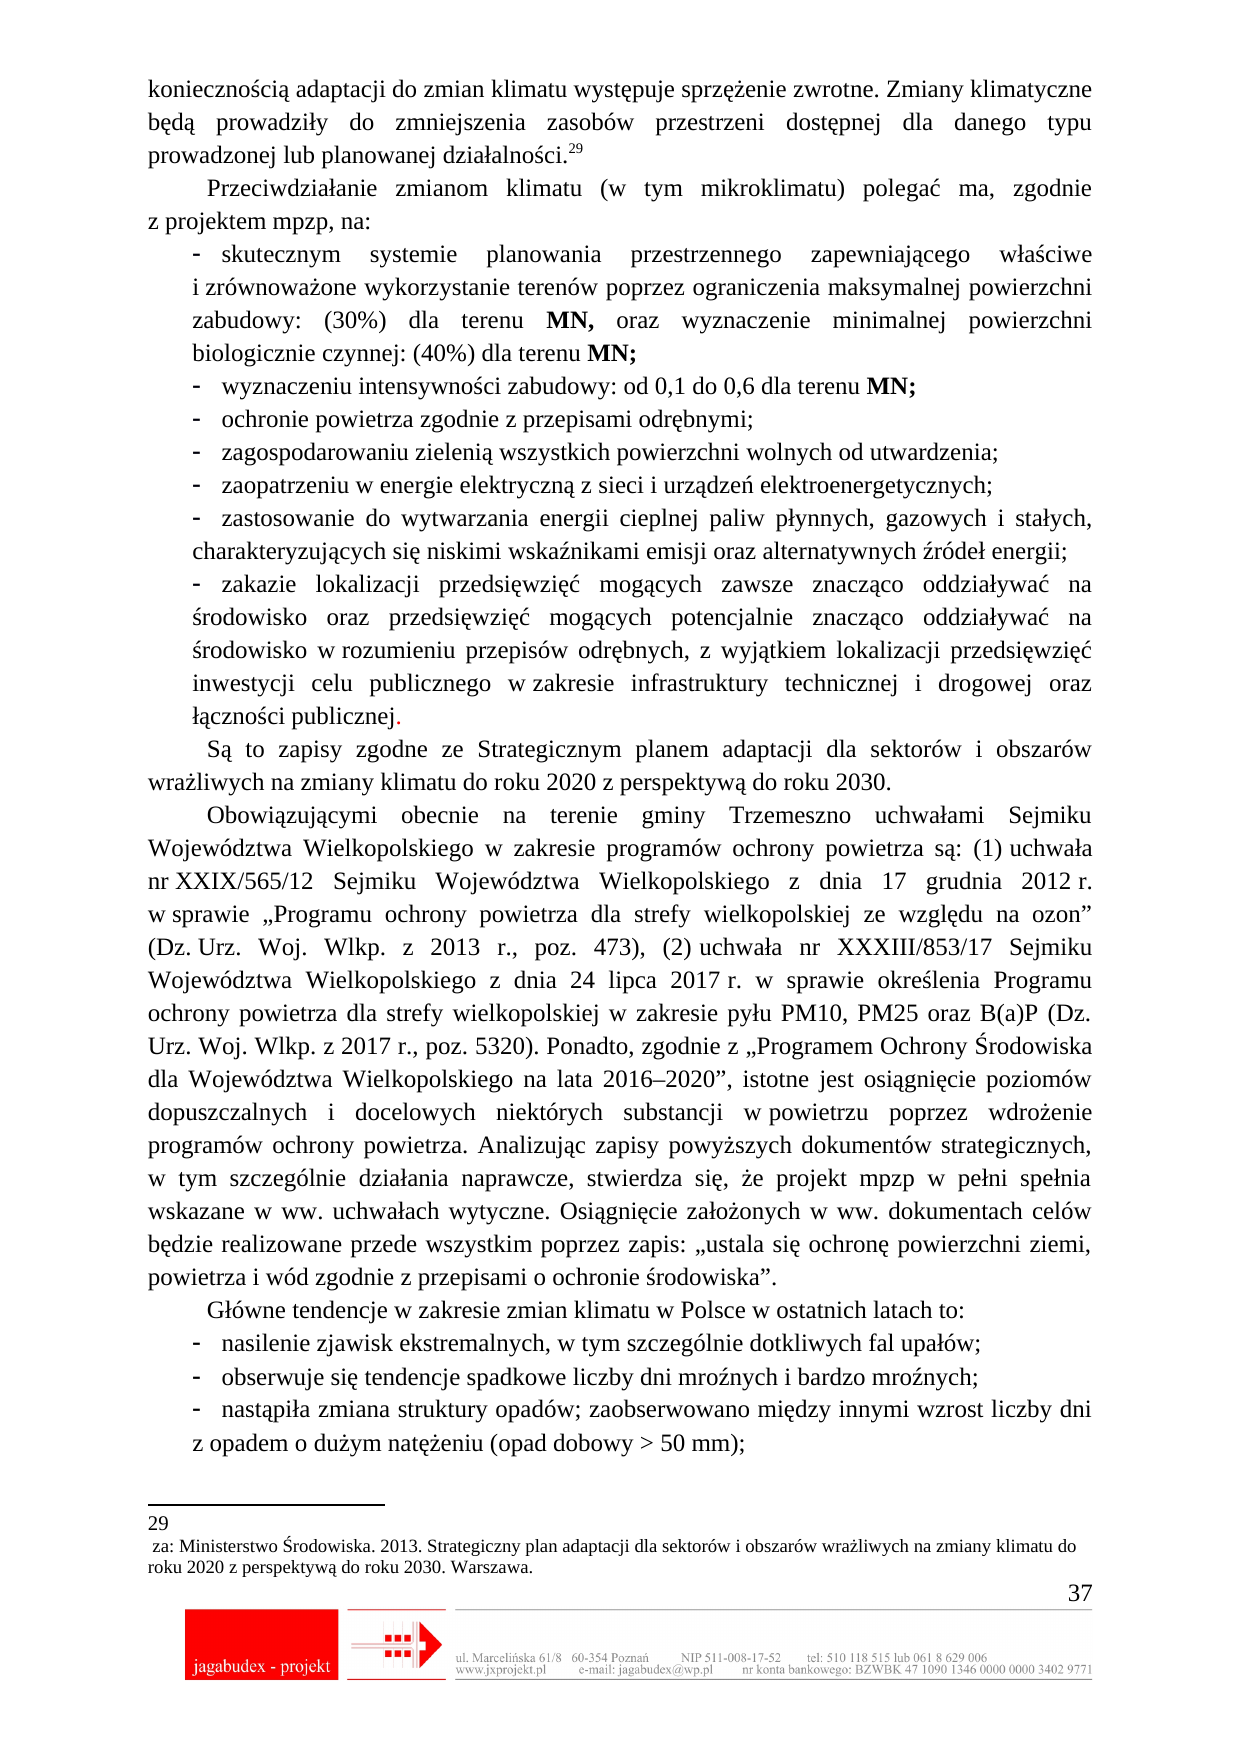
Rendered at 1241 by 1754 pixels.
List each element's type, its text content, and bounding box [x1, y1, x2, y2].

text Są to zapisy zgodne ze Strategicznym planem adaptacji dla sektorów i obszarów wrażliwych na zmiany klimatu do roku 2020 z perspektywą do roku 2030. [148, 734, 1093, 796]
text Obowiązującymi obecnie na terenie gminy Trzemeszno uchwałami Sejmiku Województwa Wielkopolskiego w zakresie programów ochrony powietrza są: (1) uchwała nr XXIX/565/12 Sejmiku Województwa Wielkopolskiego z dnia 17 grudnia 2012 r. w sprawie „Programu ochrony powietrza dla strefy wielkopolskiej ze względu na ozon” (Dz. Urz. Woj. Wlkp. z 2013 r., poz. 473), (2) uchwała nr XXXIII/853/17 Sejmiku Województwa Wielkopolskiego z dnia 24 lipca 2017 r. w sprawie określenia Programu ochrony powietrza dla strefy wielkopolskiej w zakresie pyłu PM10, PM25 oraz B(a)P (Dz. Urz. Woj. Wlkp. z 2017 r., poz. 5320). Ponadto, zgodnie z „Programem Ochrony Środowiska dla Województwa Wielkopolskiego na lata 2016–2020”, istotne jest osiągnięcie poziomów dopuszczalnych i docelowych niektórych substancji w powietrzu poprzez wdrożenie programów ochrony powietrza. Analizując zapisy powyższych dokumentów strategicznych, w tym szczególnie działania naprawcze, stwierdza się, że projekt mpzp w pełni spełnia wskazane w ww. uchwałach wytyczne. Osiągnięcie założonych w ww. dokumentach celów będzie realizowane przede wszystkim poprzez zapis: „ustala się ochronę powierzchni ziemi, powietrza i wód zgodnie z przepisami o ochronie środowiska”. [148, 800, 1093, 1291]
list zastosowanie do wytwarzania energii cieplnej paliw płynnych, gazowych i stałych, charakteryzujących się niskimi wskaźnikami emisji oraz alternatywnych źródeł energii; [192, 503, 1093, 565]
text za: Ministerstwo Środowiska. 2013. Strategiczny plan adaptacji dla sektorów i obszarów wrażliwych na zmiany klimatu do roku 2020 z perspektywą do roku 2030. Warszawa. [148, 1511, 1093, 1578]
list zaopatrzeniu w energie elektryczną z sieci i urządzeń elektroenergetycznych; [192, 470, 1093, 499]
list wyznaczeniu intensywności zabudowy: od 0,1 do 0,6 dla terenu MN; [192, 371, 1093, 400]
picture [184, 1606, 1093, 1681]
list nasilenie zjawisk ekstremalnych, w tym szczególnie dotkliwych fal upałów; [192, 1328, 1093, 1357]
list zakazie lokalizacji przedsięwzięć mogących zawsze znacząco oddziaływać na środowisko oraz przedsięwzięć mogących potencjalnie znacząco oddziaływać na środowisko w rozumieniu przepisów odrębnych, z wyjątkiem lokalizacji przedsięwzięć inwestycji celu publicznego w zakresie infrastruktury technicznej i drogowej oraz łączności publicznej. [192, 569, 1093, 730]
text Główne tendencje w zakresie zmian klimatu w Polsce w ostatnich latach to: [148, 1296, 1093, 1324]
list obserwuje się tendencje spadkowe liczby dni mroźnych i bardzo mroźnych; [192, 1362, 1093, 1390]
list zagospodarowaniu zielenią wszystkich powierzchni wolnych od utwardzenia; [192, 437, 1093, 466]
text Przeciwdziałanie zmianom klimatu (w tym mikroklimatu) polegać ma, zgodnie z projektem mpzp, na: [148, 173, 1093, 234]
list nastąpiła zmiana struktury opadów; zaobserwowano między innymi wzrost liczby dni z opadem o dużym natężeniu (opad dobowy > 50 mm); [192, 1394, 1093, 1456]
list skutecznym systemie planowania przestrzennego zapewniającego właściwe i zrównoważone wykorzystanie terenów poprzez ograniczenia maksymalnej powierzchni zabudowy: (30%) dla terenu MN, oraz wyznaczenie minimalnej powierzchni biologicznie czynnej: (40%) dla terenu MN; [192, 239, 1093, 367]
list ochronie powietrza zgodnie z przepisami odrębnymi; [192, 404, 1093, 433]
text koniecznością adaptacji do zmian klimatu występuje sprzężenie zwrotne. Zmiany klimatyczne będą prowadziły do zmniejszenia zasobów przestrzeni dostępnej dla danego typu prowadzonej lub planowanej działalności. [148, 74, 1093, 168]
